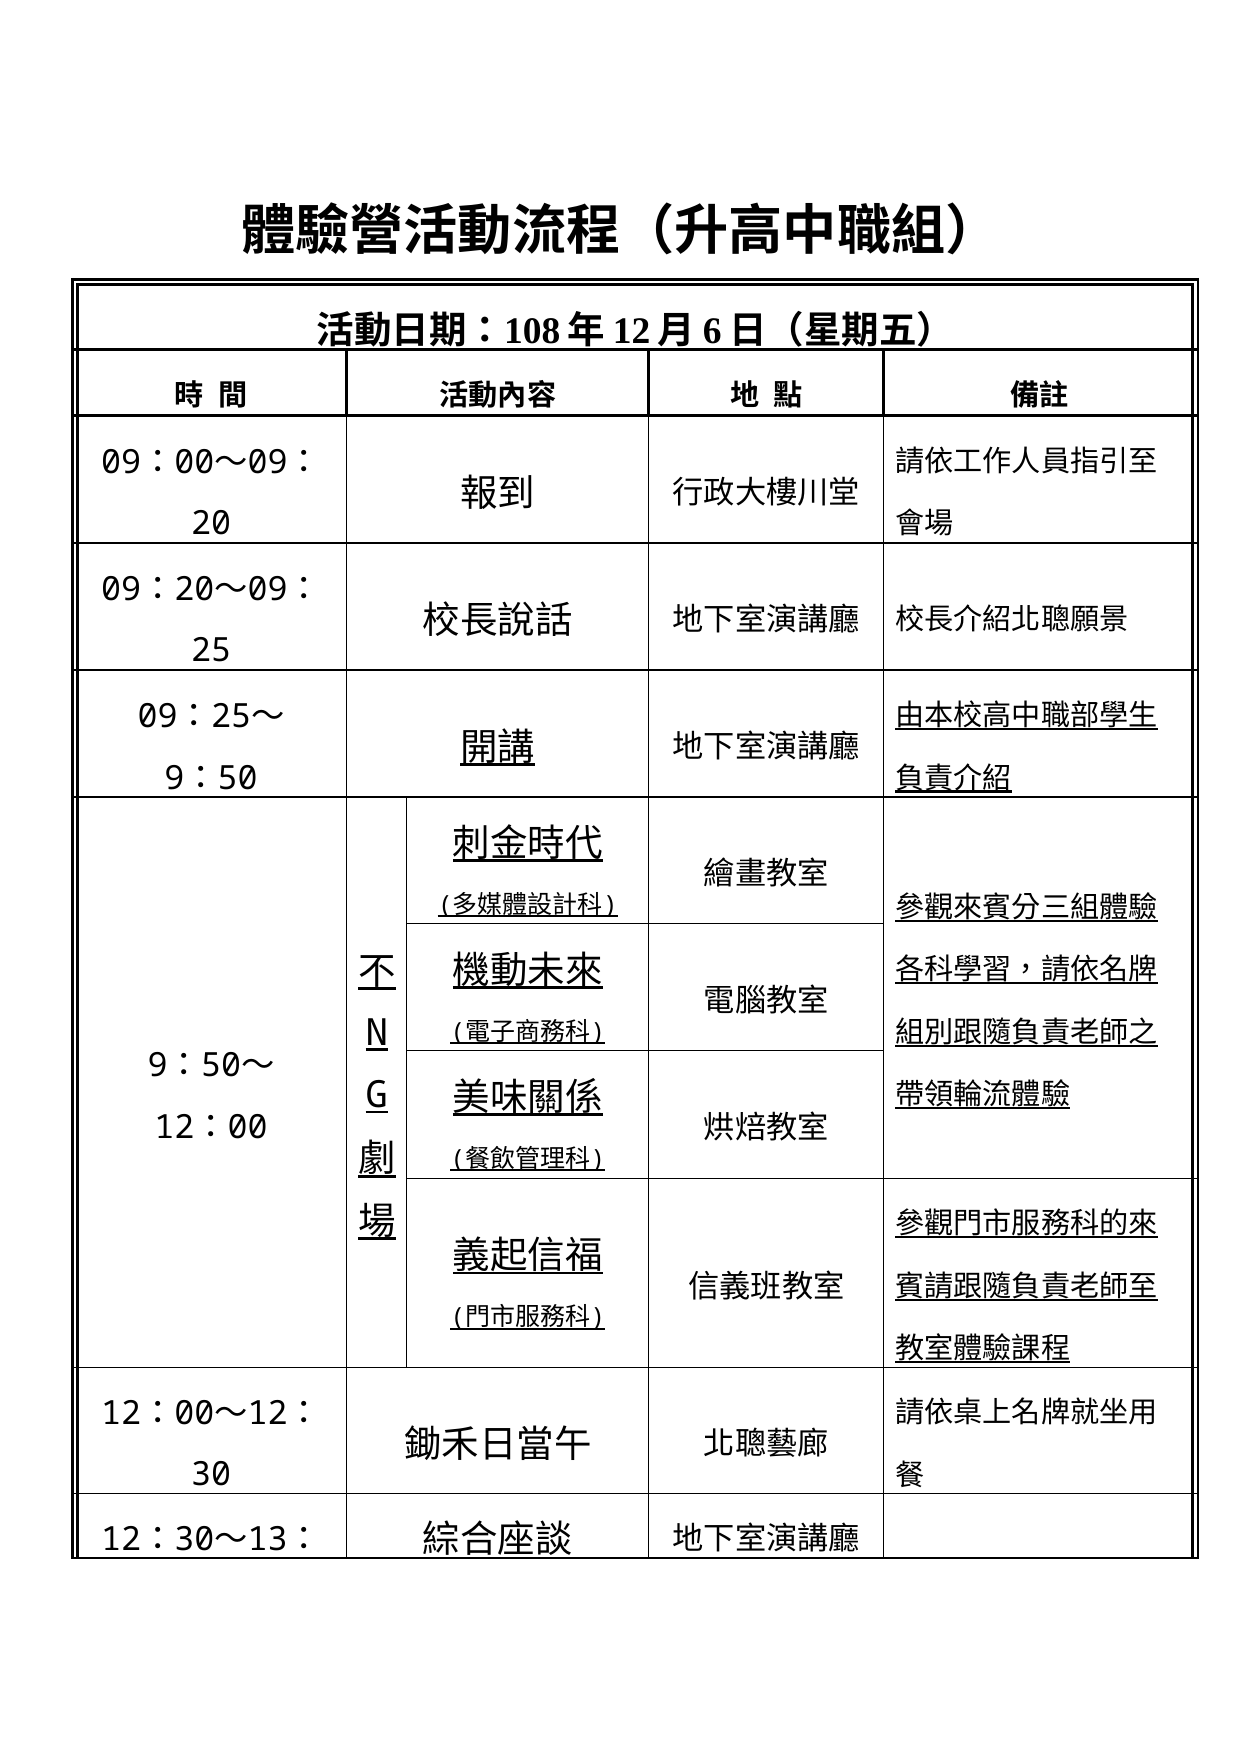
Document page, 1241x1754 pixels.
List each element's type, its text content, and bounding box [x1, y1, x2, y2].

table_cell 地下室演講廳 [649, 1494, 883, 1557]
table_cell 校長介紹北聰願景 [884, 544, 1191, 669]
table_cell 備註 [885, 351, 1191, 414]
table_cell 09：20～09：25 [79, 544, 346, 669]
table_cell 報到 [347, 417, 648, 542]
table_cell 烘焙教室 [649, 1051, 883, 1177]
table_cell 時 間 [79, 351, 345, 414]
table_cell 請依工作人員指引至會場 [884, 417, 1191, 542]
table_cell 地 點 [650, 351, 882, 414]
table_cell 義起信福 (門市服務科) [407, 1179, 648, 1367]
table_cell 不NG劇場 [347, 798, 406, 1367]
table_cell 美味關係 (餐飲管理科) [407, 1051, 648, 1177]
table_cell 地下室演講廳 [649, 671, 883, 796]
table_cell 繪畫教室 [649, 798, 883, 923]
table_cell 北聰藝廊 [649, 1368, 883, 1493]
table_cell 12：00～12：30 [79, 1368, 346, 1493]
table_cell 校長說話 [347, 544, 648, 669]
table_cell 參觀來賓分三組體驗各科學習，請依名牌組別跟隨負責老師之帶領輪流體驗 [884, 798, 1191, 1177]
table_cell 開講 [347, 671, 648, 796]
table_cell 行政大樓川堂 [649, 417, 883, 542]
table_header 活動日期：108年12月6日（星期五） [79, 286, 1191, 348]
table_cell 請依桌上名牌就坐用餐 [884, 1368, 1191, 1493]
text 體驗營活動流程（升高中職組） [75, 153, 1165, 278]
table_cell 綜合座談 [347, 1494, 648, 1557]
table_cell 刺金時代 (多媒體設計科) [407, 798, 648, 923]
table_cell 9：50～ 12：00 [79, 798, 346, 1367]
table_cell 地下室演講廳 [649, 544, 883, 669]
table_cell 電腦教室 [649, 924, 883, 1050]
table_cell 信義班教室 [649, 1179, 883, 1367]
table_cell 由本校高中職部學生負責介紹 [884, 671, 1191, 796]
table_cell 機動未來 (電子商務科) [407, 924, 648, 1050]
table_cell 09：00～09：20 [79, 417, 346, 542]
table_cell 12：30～13： [79, 1494, 346, 1557]
table_cell 鋤禾日當午 [347, 1368, 648, 1493]
table_cell 09：25～ 9：50 [79, 671, 346, 796]
table_cell 參觀門市服務科的來賓請跟隨負責老師至教室體驗課程 [884, 1179, 1191, 1367]
table_cell 活動內容 [348, 351, 647, 414]
table_cell [884, 1494, 1191, 1557]
